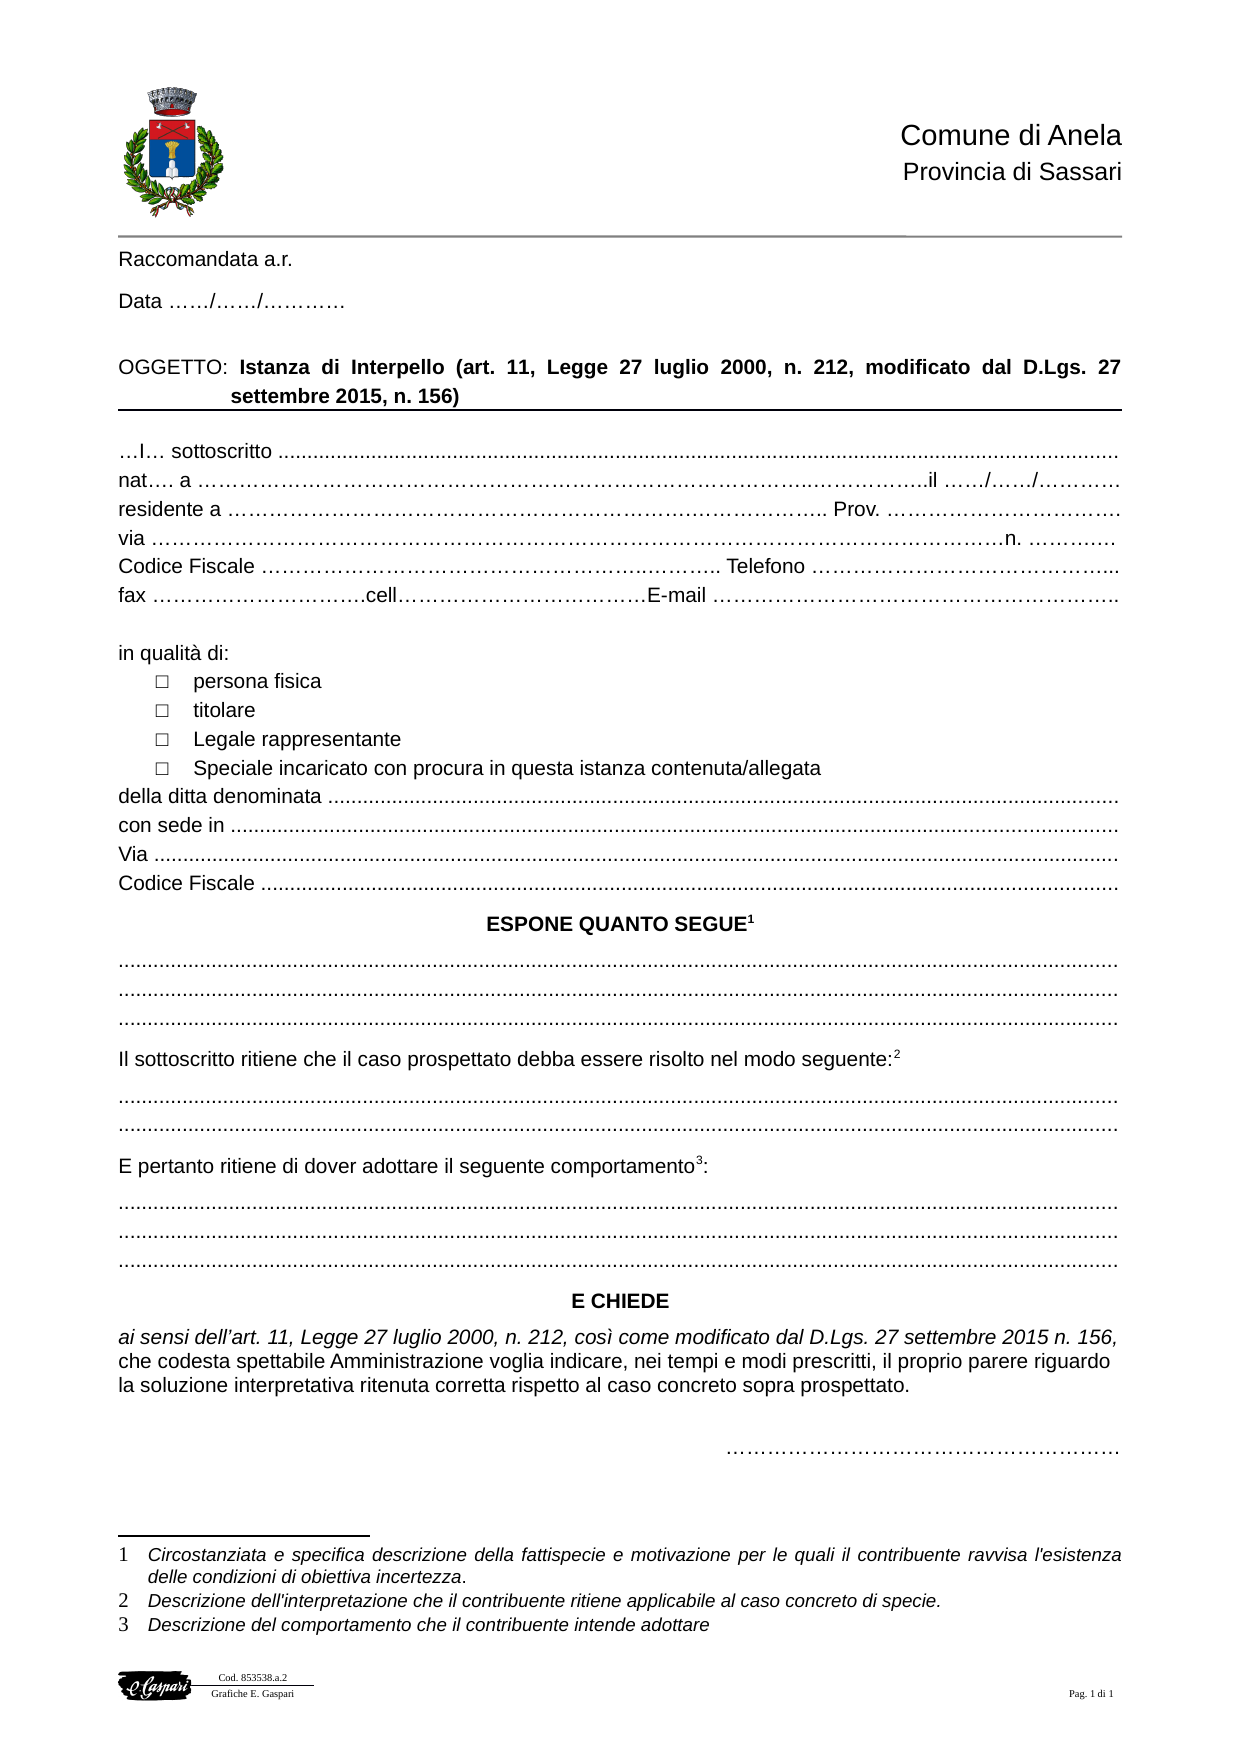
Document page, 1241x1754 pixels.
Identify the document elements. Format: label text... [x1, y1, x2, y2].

text Codice Fiscale ………………………………………………..……….. Telefono ……………………………………... [118, 554, 1122, 578]
list Speciale incaricato con procura in questa istanza contenuta/allegata [156, 756, 1122, 779]
text Via [118, 842, 1122, 866]
text in qualità di: [118, 641, 1122, 664]
text Provincia di Sassari [224, 157, 1122, 185]
text Data ……/……/………… [118, 288, 1122, 312]
list titolare [156, 698, 1122, 722]
text residente a ………………………………………………………….……………….. Prov. ……………………………. [118, 497, 1122, 521]
text via ……………………………………………………………………………………………………………n. ……….… [118, 526, 1122, 549]
text Il sottoscritto ritiene che il caso prospettato debba essere risolto nel modo seguente: [118, 1047, 1122, 1071]
text Codice Fiscale [118, 871, 1122, 894]
text Raccomandata a.r. [118, 247, 1122, 271]
text …I… sottoscritto [118, 439, 1122, 463]
picture [122, 87, 224, 219]
text E CHIEDE [118, 1289, 1122, 1313]
text ai sensi dell’art. 11, Legge 27 luglio 2000, n. 212, così come modificato dal D.Lgs. 27 settembre 2015 n. 156, che codesta spettabile Amministrazione voglia indicare, nei tempi e modi prescritti, il proprio parere riguardo la soluzione interpretativa ritenuta corretta rispetto al caso concreto sopra prospettato. [118, 1325, 1122, 1397]
text Descrizione dell'interpretazione che il contribuente ritiene applicabile al caso concreto di specie. [118, 1588, 1122, 1612]
text E pertanto ritiene di dover adottare il seguente comportamento: [118, 1153, 1122, 1177]
text ESPONE QUANTO SEGUE [118, 912, 1122, 936]
text nat…. a ……………………………………………………………………………..……………..il ……/……/………… [118, 468, 1122, 492]
text ………………………………………………… [723, 1434, 1122, 1458]
text con sede in [118, 813, 1122, 837]
list persona fisica [156, 669, 1122, 693]
picture [117, 1670, 192, 1701]
text Comune di Anela [224, 118, 1122, 152]
text Descrizione del comportamento che il contribuente intende adottare [118, 1612, 1122, 1636]
text Circostanziata e specifica descrizione della fattispecie e motivazione per le quali il contribuente ravvisa l'esistenza delle condizioni di obiettiva incertezza. [118, 1542, 1122, 1588]
text fax ………………………….cell………………………………E-mail ………………………………………………….. [118, 583, 1122, 607]
text della ditta denominata [118, 784, 1122, 808]
text OGGETTO: Istanza di Interpello (art. 11, Legge 27 luglio 2000, n. 212, modificato dal D.Lgs. 27 settembre 2015, n. 156) [118, 355, 1122, 409]
list Legale rappresentante [156, 727, 1122, 751]
